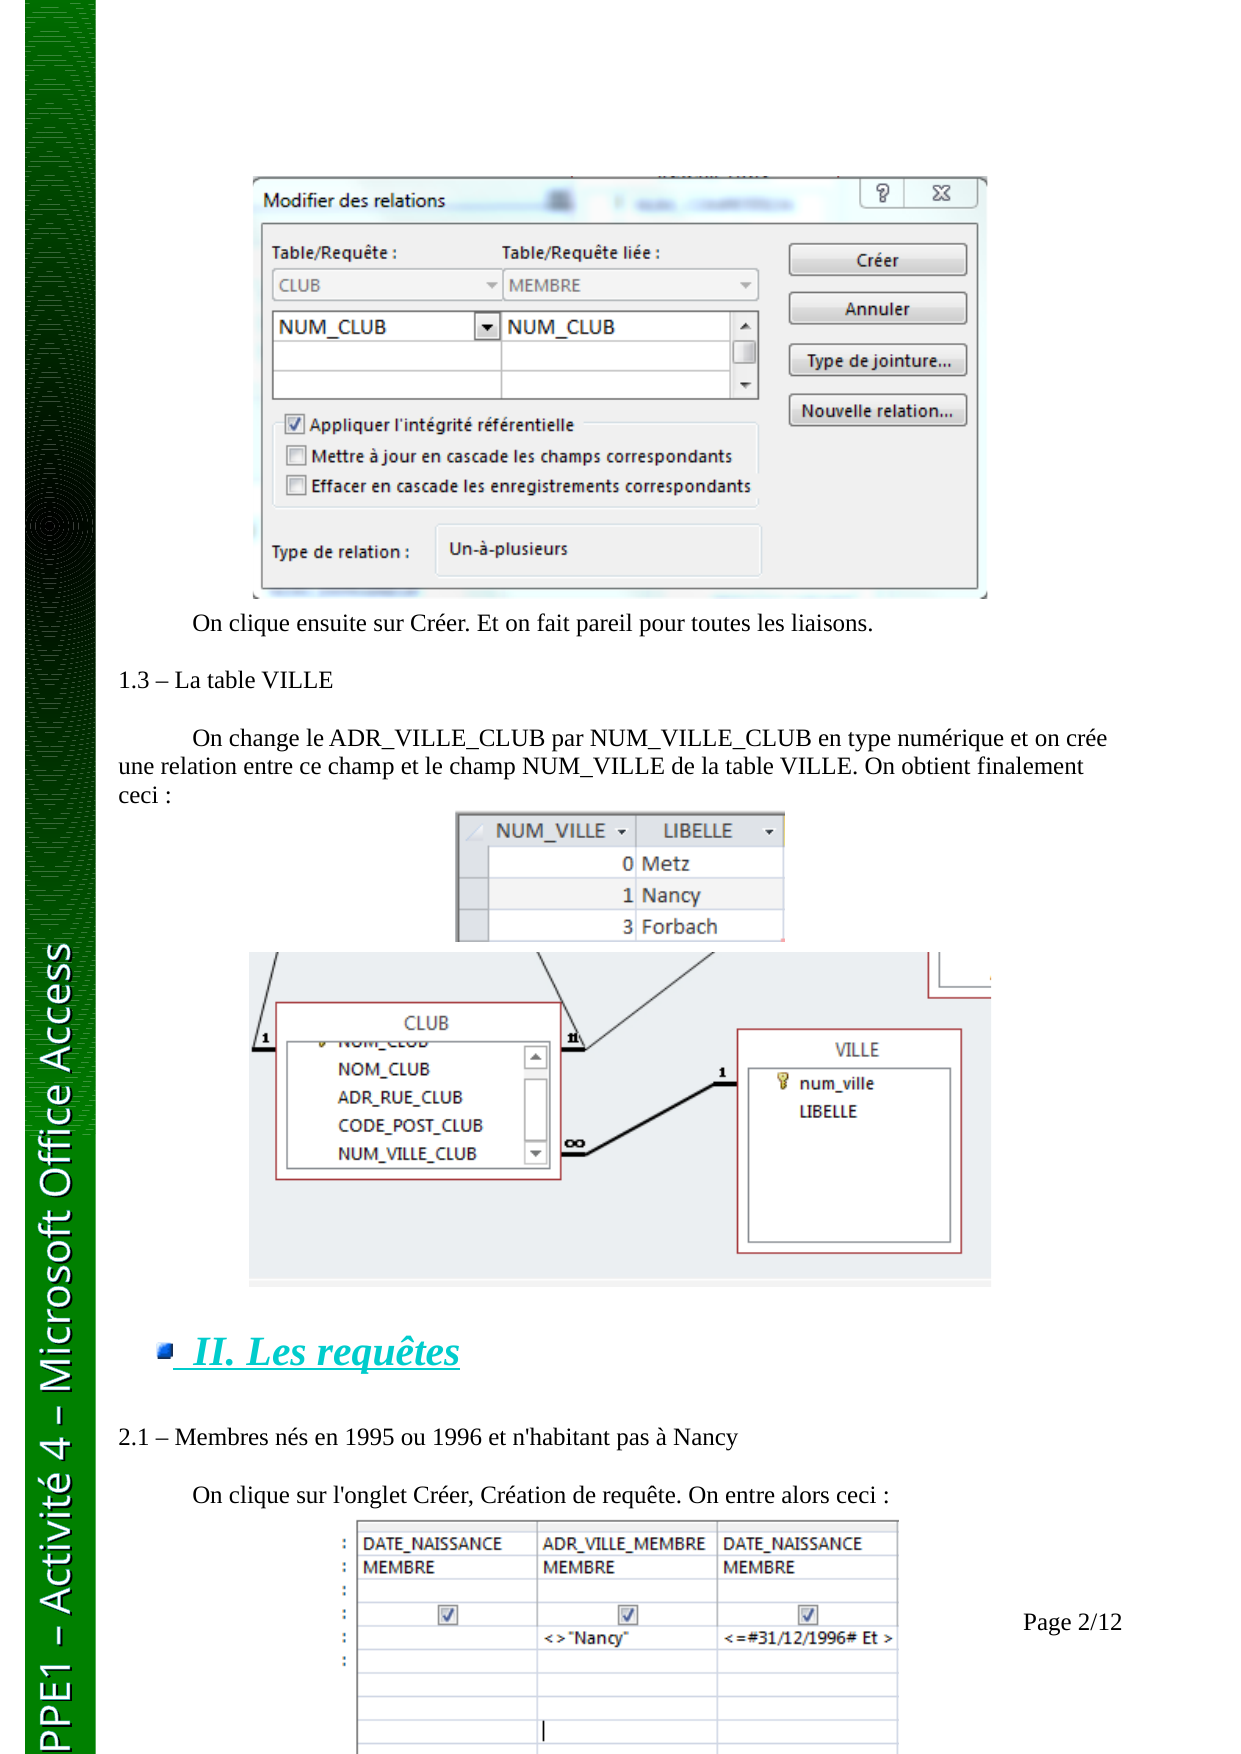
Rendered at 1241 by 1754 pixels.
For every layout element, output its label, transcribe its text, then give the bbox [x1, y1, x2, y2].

picture [252, 176, 988, 599]
picture [455, 808, 785, 942]
text 1.3 – La table VILLE [118, 665, 1122, 694]
text On clique ensuite sur Créer. Et on fait pareil pour toutes les liaisons. [118, 608, 1122, 636]
text 2.1 – Membres nés en 1995 ou 1996 et n'habitant pas à Nancy [118, 1422, 1122, 1451]
picture [249, 952, 992, 1287]
subtitle II. Les requêtes [156, 1326, 1122, 1374]
picture [156, 1342, 173, 1359]
text On change le ADR_VILLE_CLUB par NUM_VILLE_CLUB en type numérique et on crée une relation entre ce champ et le champ NUM_VILLE de la table VILLE. On obtient finalement ceci : [118, 723, 1122, 809]
picture [341, 1511, 899, 1754]
text On clique sur l'onglet Créer, Création de requête. On entre alors ceci : [118, 1480, 1122, 1508]
